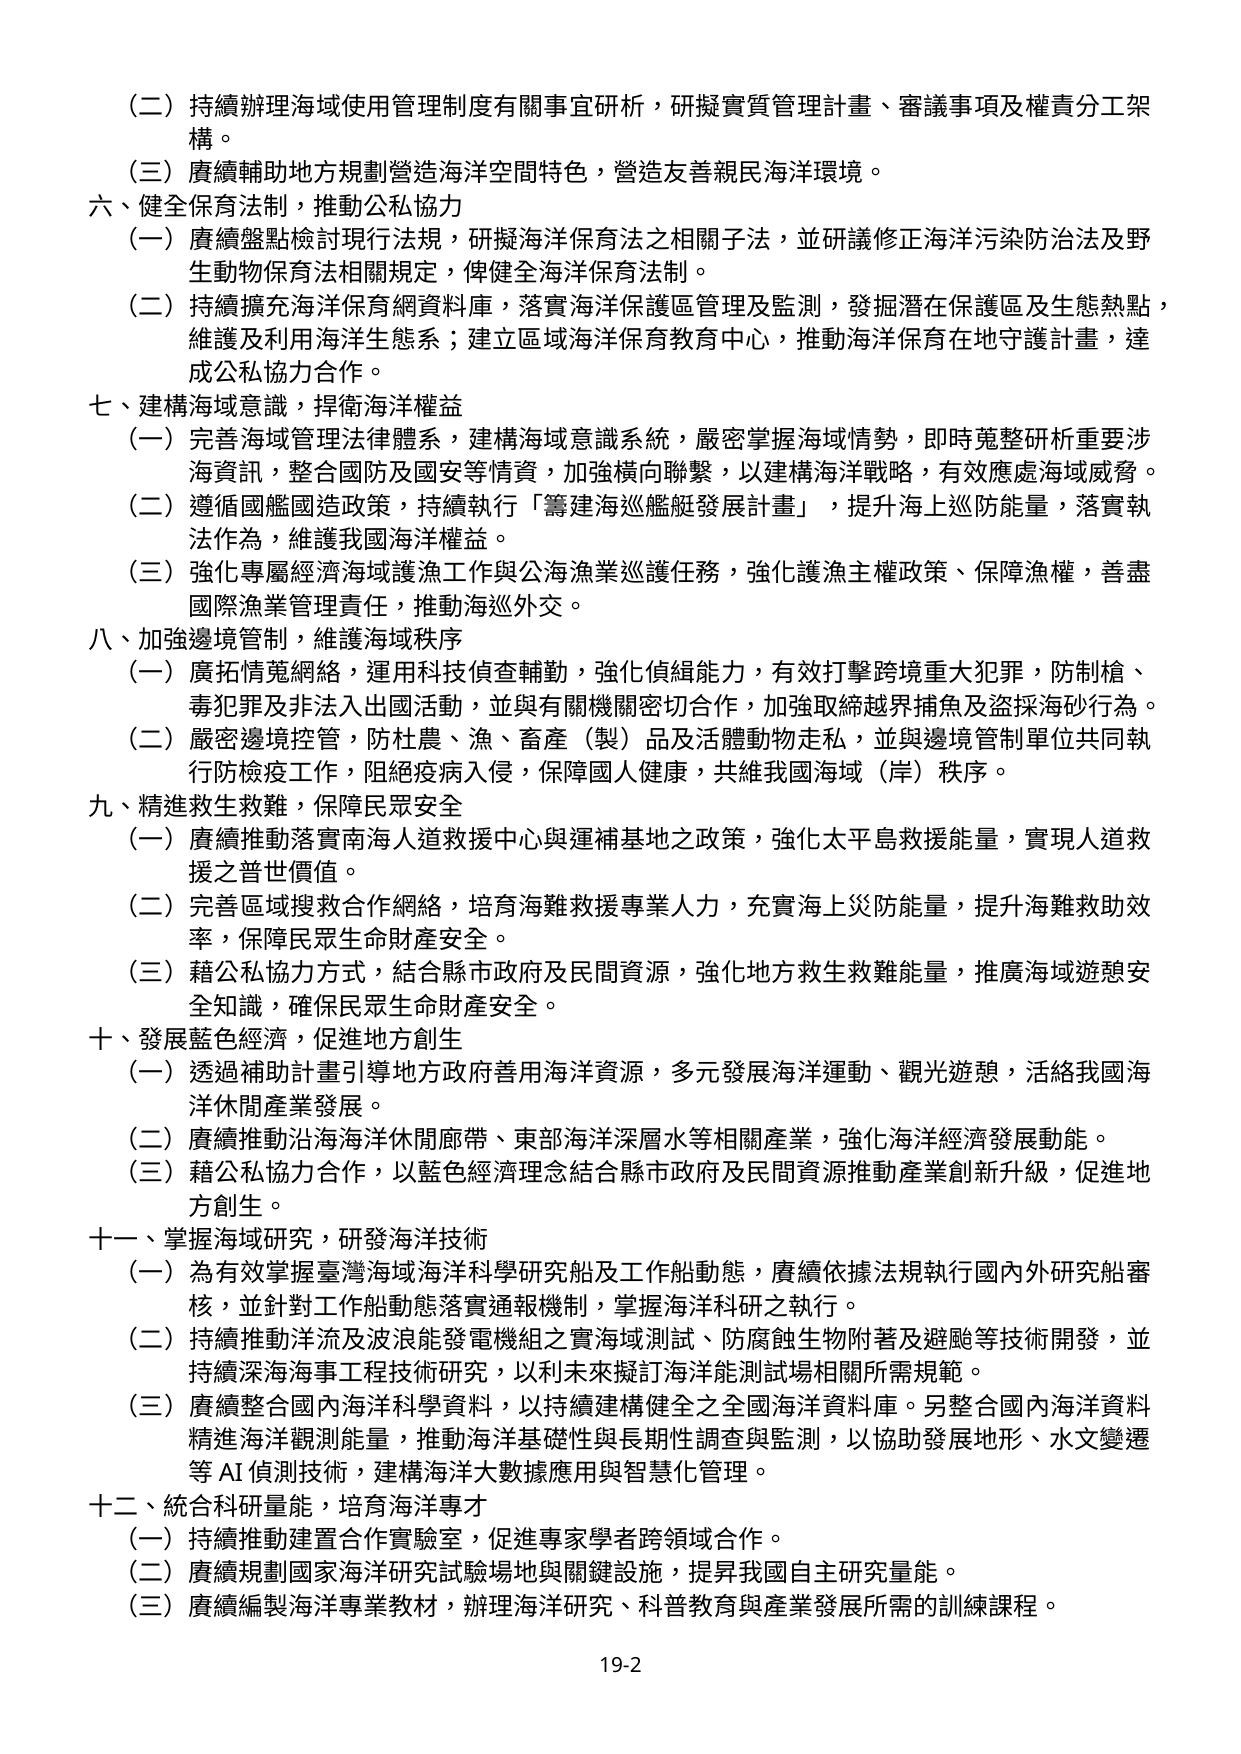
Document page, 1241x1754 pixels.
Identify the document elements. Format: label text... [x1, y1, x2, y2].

text （二）賡續推動沿海海洋休閒廊帶、東部海洋深層水等相關產業，強化海洋經濟發展動能。 [113, 1122, 1152, 1155]
text （二）賡續規劃國家海洋研究試驗場地與關鍵設施，提昇我國自主研究量能。 [113, 1555, 1152, 1588]
text （二）持續辦理海域使用管理制度有關事宜研析，研擬實質管理計畫、審議事項及權責分工架構。 [113, 88, 1152, 155]
text （二）嚴密邊境控管，防杜農、漁、畜產（製）品及活體動物走私，並與邊境管制單位共同執行防檢疫工作，阻絕疫病入侵，保障國人健康，共維我國海域（岸）秩序。 [113, 722, 1152, 788]
text （一）透過補助計畫引導地方政府善用海洋資源，多元發展海洋運動、觀光遊憩，活絡我國海洋休閒產業發展。 [113, 1055, 1152, 1122]
text 十二、統合科研量能，培育海洋專才 [88, 1488, 1152, 1522]
text （一）完善海域管理法律體系，建構海域意識系統，嚴密掌握海域情勢，即時蒐整研析重要涉海資訊，整合國防及國安等情資，加強橫向聯繫，以建構海洋戰略，有效應處海域威脅。 [113, 422, 1152, 488]
text 九、精進救生救難，保障民眾安全 [88, 788, 1152, 822]
text （一）為有效掌握臺灣海域海洋科學研究船及工作船動態，賡續依據法規執行國內外研究船審核，並針對工作船動態落實通報機制，掌握海洋科研之執行。 [113, 1255, 1152, 1322]
text （一）廣拓情蒐網絡，運用科技偵查輔勤，強化偵緝能力，有效打擊跨境重大犯罪，防制槍、毒犯罪及非法入出國活動，並與有關機關密切合作，加強取締越界捕魚及盜採海砂行為。 [113, 655, 1152, 722]
text （三）賡續編製海洋專業教材，辦理海洋研究、科普教育與產業發展所需的訓練課程。 [113, 1588, 1152, 1622]
text 十一、掌握海域研究，研發海洋技術 [88, 1222, 1152, 1255]
text （三）藉公私協力方式，結合縣市政府及民間資源，強化地方救生救難能量，推廣海域遊憩安全知識，確保民眾生命財產安全。 [113, 955, 1152, 1022]
text （二）持續擴充海洋保育網資料庫，落實海洋保護區管理及監測，發掘潛在保護區及生態熱點，維護及利用海洋生態系；建立區域海洋保育教育中心，推動海洋保育在地守護計畫，達成公私協力合作。 [113, 288, 1152, 388]
text （一）賡續推動落實南海人道救援中心與運補基地之政策，強化太平島救援能量，實現人道救援之普世價值。 [113, 822, 1152, 888]
text （一）持續推動建置合作實驗室，促進專家學者跨領域合作。 [113, 1522, 1152, 1555]
text （三）藉公私協力合作，以藍色經濟理念結合縣市政府及民間資源推動產業創新升級，促進地方創生。 [113, 1155, 1152, 1222]
text 八、加強邊境管制，維護海域秩序 [88, 622, 1152, 655]
text （二）遵循國艦國造政策，持續執行「籌建海巡艦艇發展計畫」，提升海上巡防能量，落實執法作為，維護我國海洋權益。 [113, 488, 1152, 555]
text （一）賡續盤點檢討現行法規，研擬海洋保育法之相關子法，並研議修正海洋污染防治法及野生動物保育法相關規定，俾健全海洋保育法制。 [113, 222, 1152, 288]
text （二）持續推動洋流及波浪能發電機組之實海域測試、防腐蝕生物附著及避颱等技術開發，並持續深海海事工程技術研究，以利未來擬訂海洋能測試場相關所需規範。 [113, 1322, 1152, 1388]
text （二）完善區域搜救合作網絡，培育海難救援專業人力，充實海上災防能量，提升海難救助效率，保障民眾生命財產安全。 [113, 888, 1152, 955]
text 七、建構海域意識，捍衛海洋權益 [88, 388, 1152, 422]
text （三）賡續輔助地方規劃營造海洋空間特色，營造友善親民海洋環境。 [113, 155, 1152, 188]
text （三）強化專屬經濟海域護漁工作與公海漁業巡護任務，強化護漁主權政策、保障漁權，善盡國際漁業管理責任，推動海巡外交。 [113, 555, 1152, 622]
text （三）賡續整合國內海洋科學資料，以持續建構健全之全國海洋資料庫。另整合國內海洋資料精進海洋觀測能量，推動海洋基礎性與長期性調查與監測，以協助發展地形、水文變遷等AI偵測技術，建構海洋大數據應用與智慧化管理。 [113, 1388, 1152, 1488]
text 六、健全保育法制，推動公私協力 [88, 188, 1152, 222]
text 十、發展藍色經濟，促進地方創生 [88, 1022, 1152, 1055]
